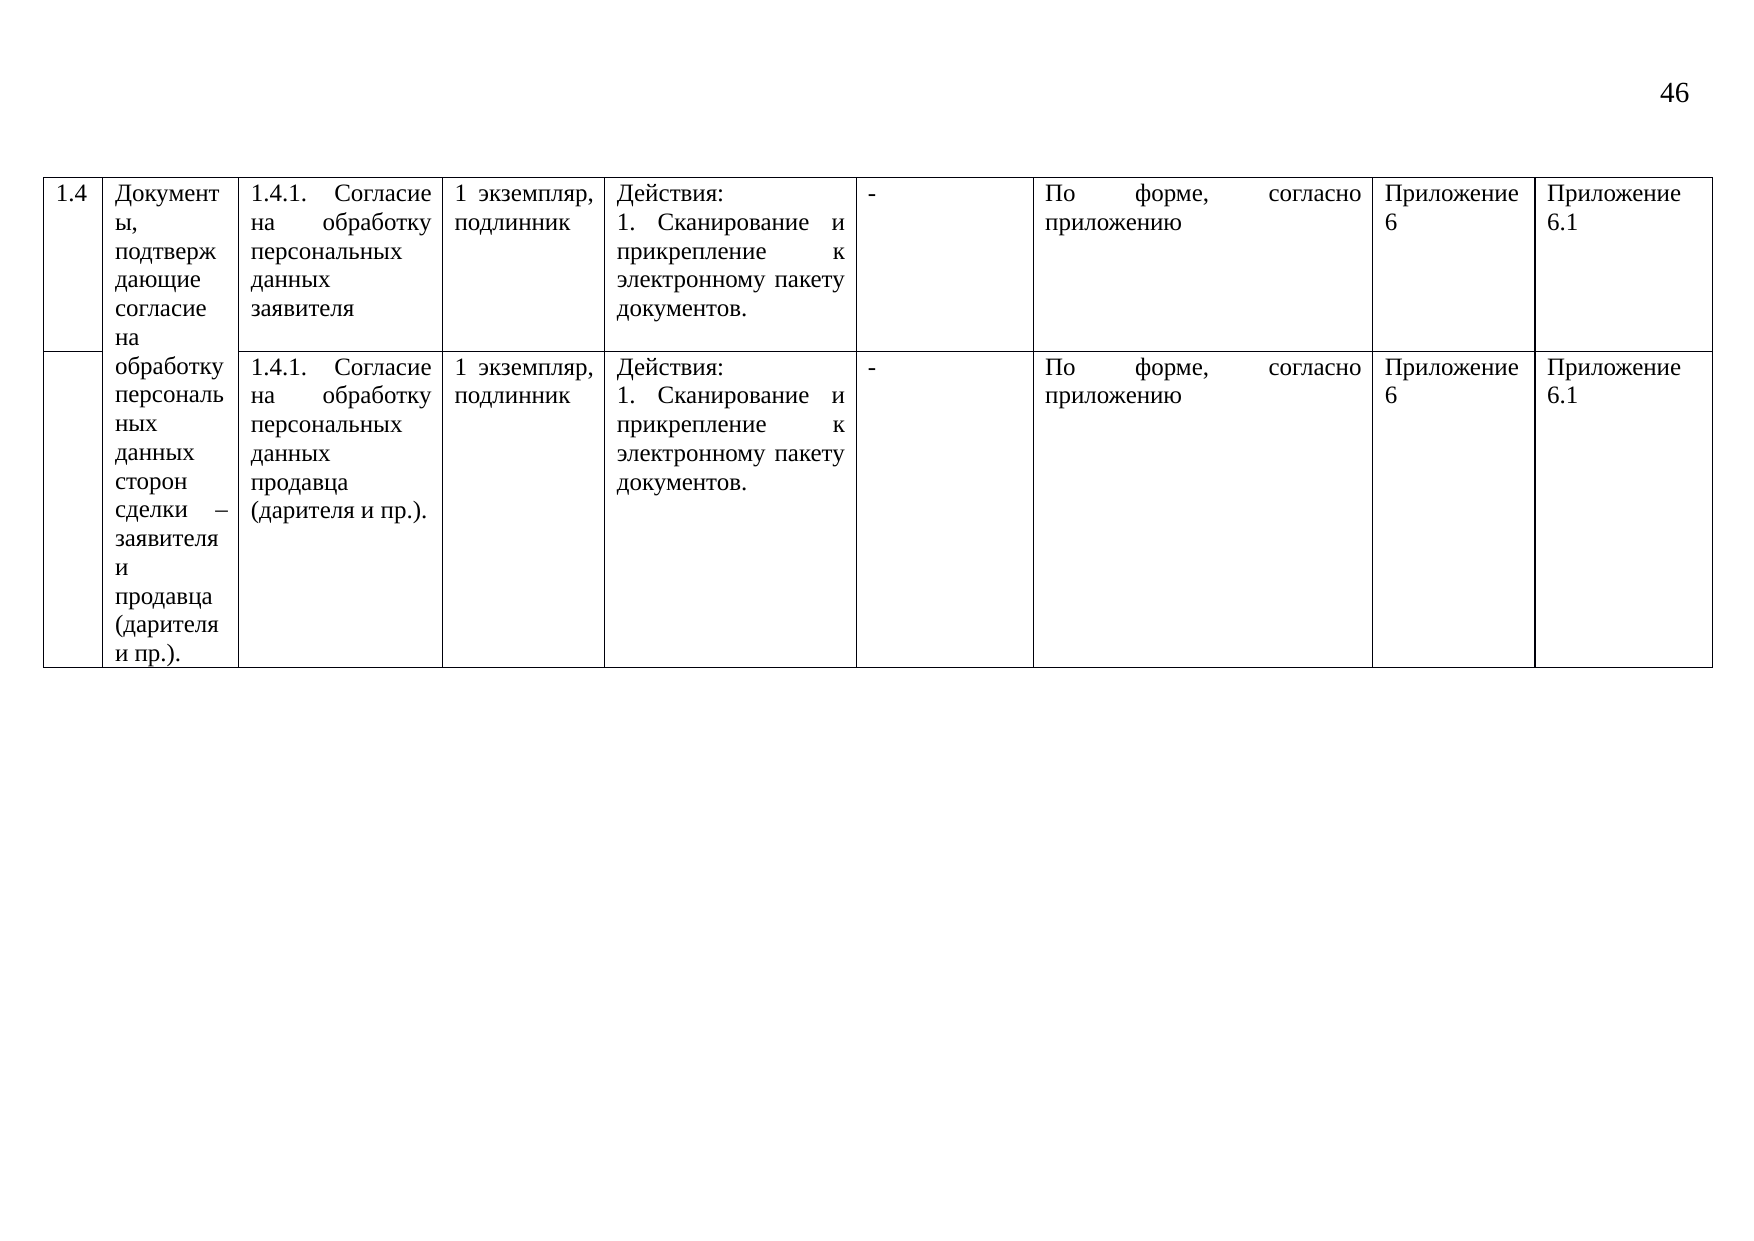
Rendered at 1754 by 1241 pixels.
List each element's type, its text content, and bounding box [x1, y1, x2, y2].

table_cell 1 экземпляр, подлинник [443, 178, 604, 351]
table_cell Приложение 6.1 [1536, 352, 1712, 667]
table_cell Приложение 6.1 [1536, 178, 1712, 351]
table_cell 1.4.1. Согласие на обработку персональных данных продавца (дарителя и пр.). [239, 352, 442, 667]
table_cell 1 экземпляр, подлинник [443, 352, 604, 667]
table_cell Документы, подтверждающие согласие на обработку персональных данных сторон сделки – заявителя и продавца (дарителя и пр.). [103, 178, 238, 667]
table_cell Приложение 6 [1373, 352, 1534, 667]
table_cell 1.4 [44, 178, 102, 351]
table_cell - [857, 178, 1033, 351]
table_cell Действия: 1. Сканирование и прикрепление к электронному пакету документов. [605, 178, 856, 351]
table_cell [44, 352, 102, 667]
table_cell Приложение 6 [1373, 178, 1534, 351]
table_cell По форме, согласно приложению [1034, 352, 1372, 667]
table_cell 1.4.1. Согласие на обработку персональных данных заявителя [239, 178, 442, 351]
table_cell - [857, 352, 1033, 667]
table_cell По форме, согласно приложению [1034, 178, 1372, 351]
table_cell Действия: 1. Сканирование и прикрепление к электронному пакету документов. [605, 352, 856, 667]
